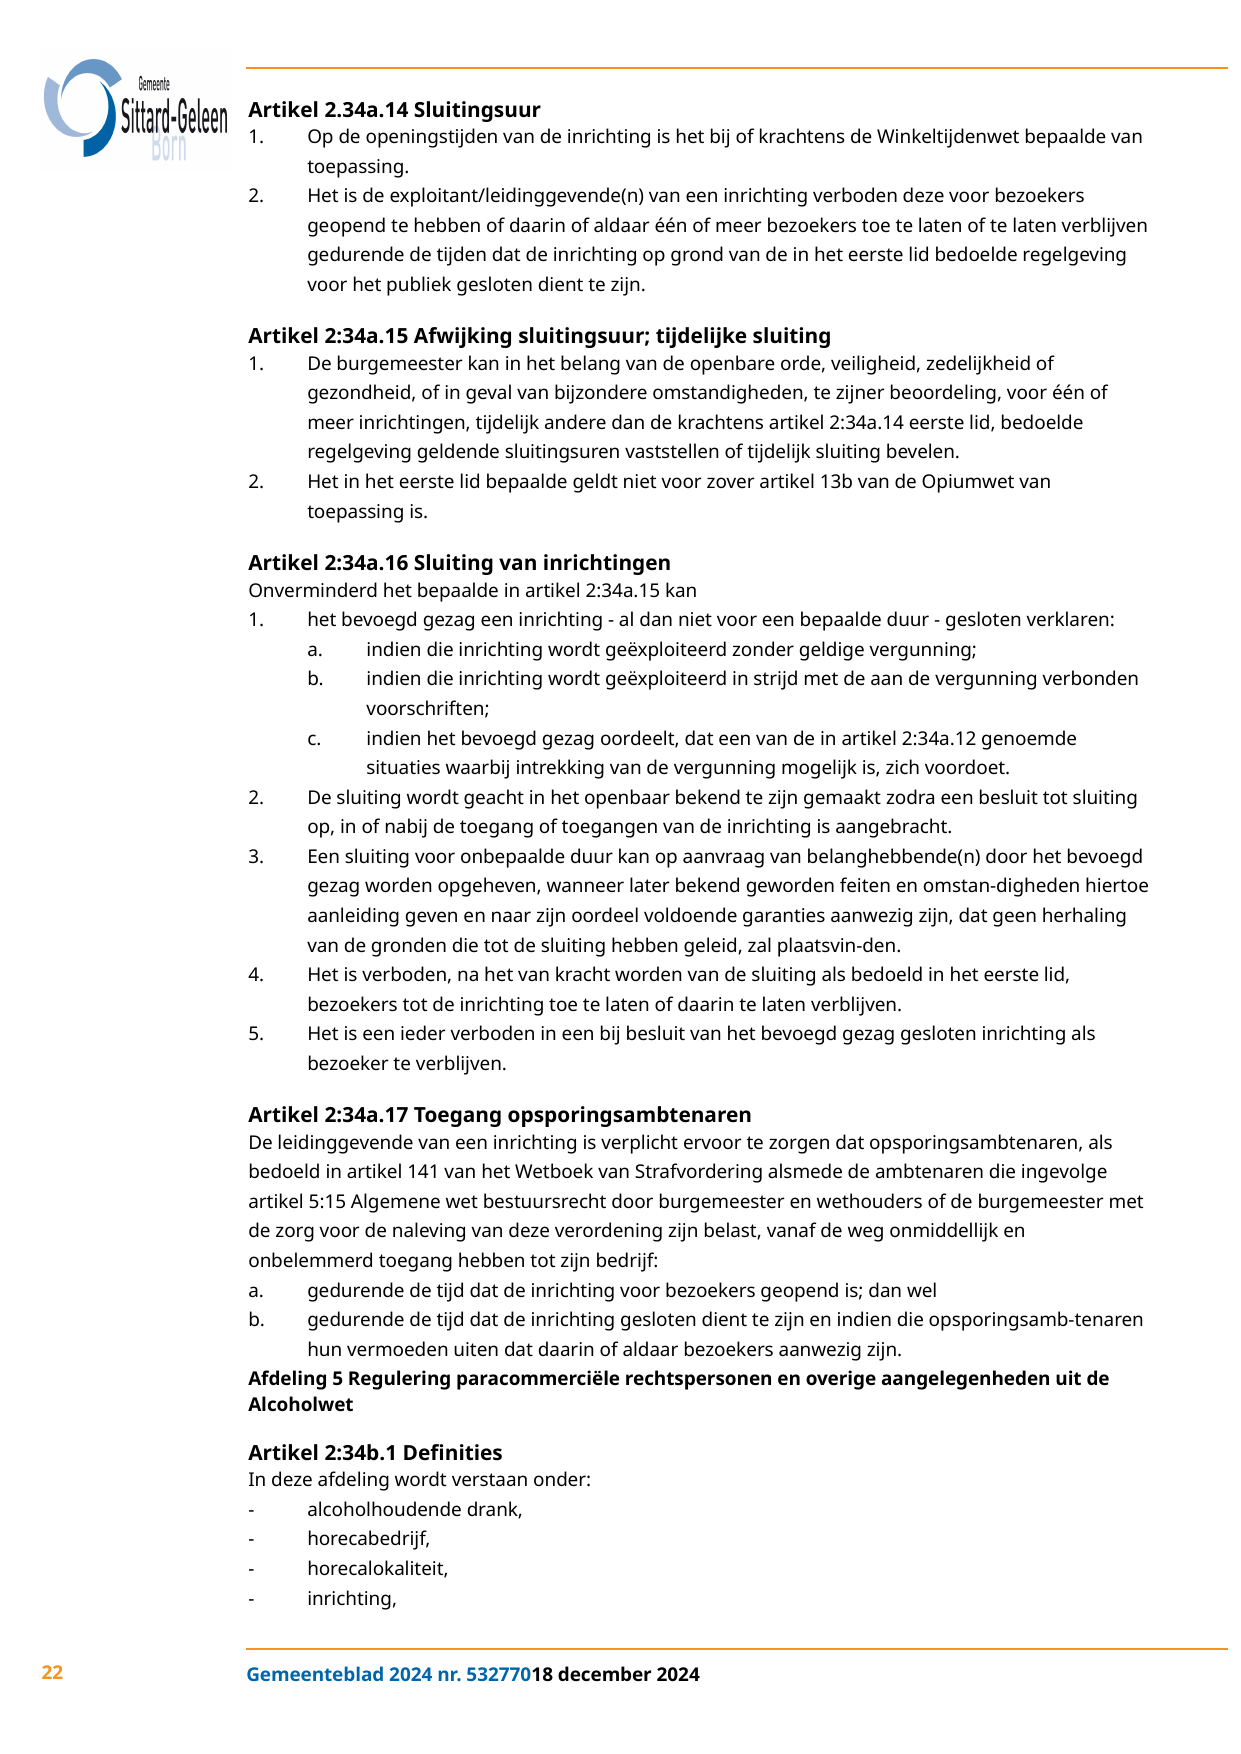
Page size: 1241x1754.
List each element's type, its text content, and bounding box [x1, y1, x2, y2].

text In deze afdeling wordt verstaan onder: [248, 1466, 1152, 1492]
list inrichting, [248, 1585, 1152, 1610]
text Onverminderd het bepaalde in artikel 2:34a.15 kan [248, 577, 1152, 602]
text Artikel 2:34b.1 Definities [248, 1438, 1152, 1466]
list indien die inrichting wordt geëxploiteerd in strijd met de aan de vergunning verbonden voorschriften; [307, 666, 1152, 721]
list Het is de exploitant/leidinggevende(n) van een inrichting verboden deze voor bezoekers geopend te hebben of daarin of aldaar één of meer bezoekers toe te laten of te laten verblijven gedurende de tijden dat de inrichting op grond van de in het eerste lid bedoelde regelgeving voor het publiek gesloten dient te zijn. [248, 182, 1152, 297]
list gedurende de tijd dat de inrichting voor bezoekers geopend is; dan wel [248, 1277, 1152, 1303]
text Artikel 2:34a.15 Afwijking sluitingsuur; tijdelijke sluiting [248, 322, 1152, 350]
list gedurende de tijd dat de inrichting gesloten dient te zijn en indien die opsporingsamb-tenaren hun vermoeden uiten dat daarin of aldaar bezoekers aanwezig zijn. [248, 1306, 1152, 1362]
list De sluiting wordt geacht in het openbaar bekend te zijn gemaakt zodra een besluit tot sluiting op, in of nabij de toegang of toegangen van de inrichting is aangebracht. [248, 784, 1152, 839]
text Artikel 2:34a.16 Sluiting van inrichtingen [248, 548, 1152, 577]
list Het is verboden, na het van kracht worden van de sluiting als bedoeld in het eerste lid, bezoekers tot de inrichting toe te laten of daarin te laten verblijven. [248, 961, 1152, 1017]
list Het is een ieder verboden in een bij besluit van het bevoegd gezag gesloten inrichting als bezoeker te verblijven. [248, 1021, 1152, 1076]
list Op de openingstijden van de inrichting is het bij of krachtens de Winkeltijdenwet bepaalde van toepassing. [248, 123, 1152, 178]
picture [41, 47, 231, 172]
list het bevoegd gezag een inrichting - al dan niet voor een bepaalde duur - gesloten verklaren: [248, 606, 1152, 632]
text Artikel 2:34a.17 Toegang opsporingsambtenaren [248, 1101, 1152, 1129]
list horecalokaliteit, [248, 1555, 1152, 1581]
list Het in het eerste lid bepaalde geldt niet voor zover artikel 13b van de Opiumwet van toepassing is. [248, 468, 1152, 524]
text Artikel 2.34a.14 Sluitingsuur [248, 95, 1152, 123]
text De leidinggevende van een inrichting is verplicht ervoor te zorgen dat opsporingsambtenaren, als bedoeld in artikel 141 van het Wetboek van Strafvordering alsmede de ambtenaren die ingevolge artikel 5:15 Algemene wet bestuursrecht door burgemeester en wethouders of de burgemeester met de zorg voor de naleving van deze verordening zijn belast, vanaf de weg onmiddellijk en onbelemmerd toegang hebben tot zijn bedrijf: [248, 1129, 1152, 1273]
list Een sluiting voor onbepaalde duur kan op aanvraag van belanghebbende(n) door het bevoegd gezag worden opgeheven, wanneer later bekend geworden feiten en omstan-digheden hiertoe aanleiding geven en naar zijn oordeel voldoende garanties aanwezig zijn, dat geen herhaling van de gronden die tot de sluiting hebben geleid, zal plaatsvin-den. [248, 843, 1152, 957]
list alcoholhoudende drank, [248, 1496, 1152, 1522]
text Afdeling 5 Regulering paracommerciële rechtspersonen en overige aangelegenheden uit de Alcoholwet [248, 1366, 1152, 1417]
list horecabedrijf, [248, 1526, 1152, 1551]
list indien die inrichting wordt geëxploiteerd zonder geldige vergunning; [307, 636, 1152, 662]
list De burgemeester kan in het belang van de openbare orde, veiligheid, zedelijkheid of gezondheid, of in geval van bijzondere omstandigheden, te zijner beoordeling, voor één of meer inrichtingen, tijdelijk andere dan de krachtens artikel 2:34a.14 eerste lid, bedoelde regelgeving geldende sluitingsuren vaststellen of tijdelijk sluiting bevelen. [248, 350, 1152, 464]
list indien het bevoegd gezag oordeelt, dat een van de in artikel 2:34a.12 genoemde situaties waarbij intrekking van de vergunning mogelijk is, zich voordoet. [307, 725, 1152, 780]
